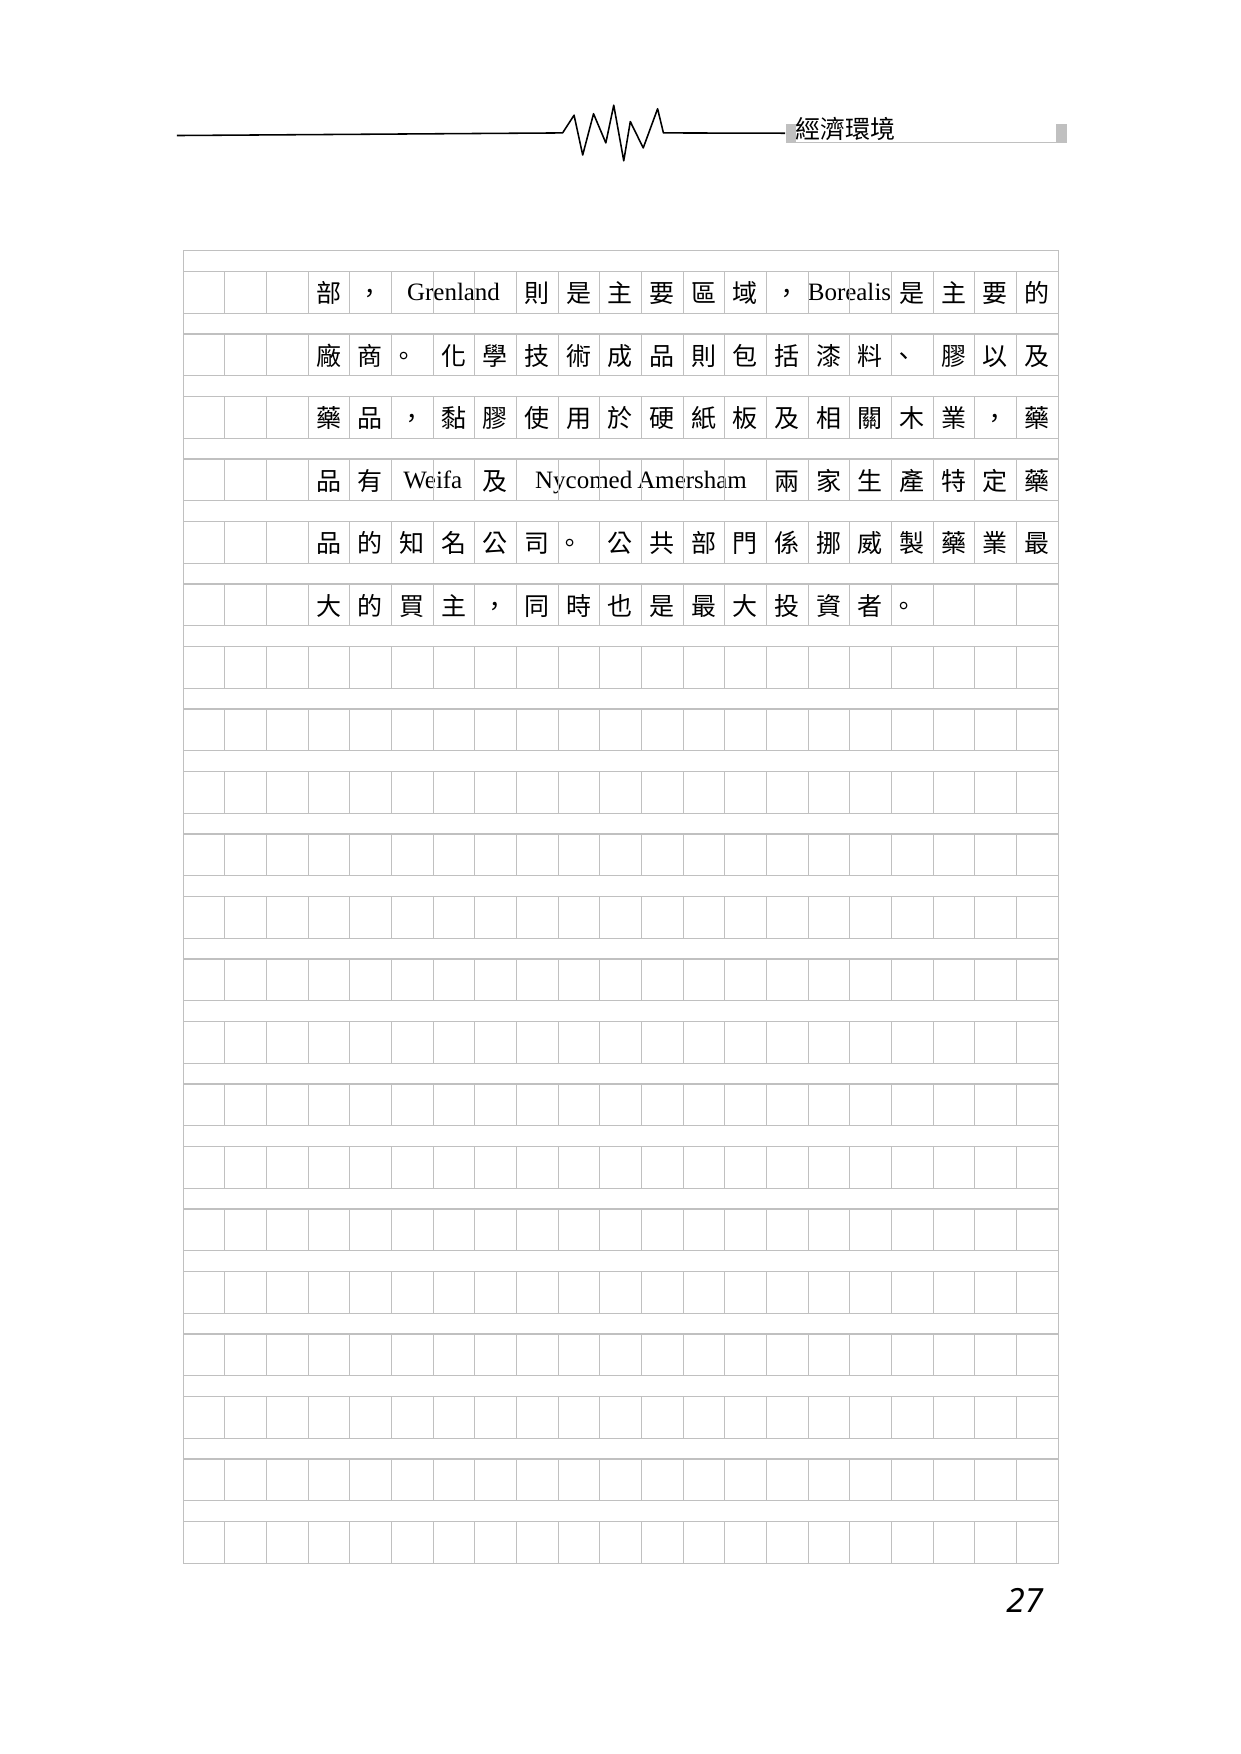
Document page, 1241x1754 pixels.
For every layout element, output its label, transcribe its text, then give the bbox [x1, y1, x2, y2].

text 因為挪威的豐富原油和礦產，使得仰賴原料甚重的化學產業得以充分發展，在供應及競爭力有其一定的地位。挪威化學產業包括專門供應國內市場的小公司，到在海外設立生產據點的大型企業。此外，由於企業界及國內的市場需求，相關化學成品如藥品、工業瓦斯、油槽等便顯得十分重要。大部分挪威化學產業的製造廠商均生產化學原料，主要集中在挪威的東南部，Grenland則是主要區域，Borealis是主要的廠商。化學技術成品則包括漆料、膠以及藥品，黏膠使用於硬紙板及相關木業，藥品有Weifa及Nycomed Amersham兩家生產特定藥品的知名公司。公共部門係挪威製藥業最大的買主，同時也是最大投資者。 [281, 251, 1058, 271]
text 因為挪威的豐富原油和礦產，使得仰賴原料甚重的化學產業得以充分發展，在供應及競爭力有其一定的地位。挪威化學產業包括專門供應國內市場的小公司，到在海外設立生產據點的大型企業。此外，由於企業界及國內的市場需求，相關化學成品如藥品、工業瓦斯、油槽等便顯得十分重要。大部分挪威化學產業的製造廠商均生產化學原料，主要集中在挪威的東南部，Grenland則是主要區域，Borealis是主要的廠商。化學技術成品則包括漆料、膠以及藥品，黏膠使用於硬紙板及相關木業，藥品有Weifa及Nycomed Amersham兩家生產特定藥品的知名公司。公共部門係挪威製藥業最大的買主，同時也是最大投資者。 [281, 564, 1058, 583]
text 因為挪威的豐富原油和礦產，使得仰賴原料甚重的化學產業得以充分發展，在供應及競爭力有其一定的地位。挪威化學產業包括專門供應國內市場的小公司，到在海外設立生產據點的大型企業。此外，由於企業界及國內的市場需求，相關化學成品如藥品、工業瓦斯、油槽等便顯得十分重要。大部分挪威化學產業的製造廠商均生產化學原料，主要集中在挪威的東南部，Grenland則是主要區域，Borealis是主要的廠商。化學技術成品則包括漆料、膠以及藥品，黏膠使用於硬紙板及相關木業，藥品有Weifa及Nycomed Amersham兩家生產特定藥品的知名公司。公共部門係挪威製藥業最大的買主，同時也是最大投資者。 [281, 501, 1058, 521]
text 因為挪威的豐富原油和礦產，使得仰賴原料甚重的化學產業得以充分發展，在供應及競爭力有其一定的地位。挪威化學產業包括專門供應國內市場的小公司，到在海外設立生產據點的大型企業。此外，由於企業界及國內的市場需求，相關化學成品如藥品、工業瓦斯、油槽等便顯得十分重要。大部分挪威化學產業的製造廠商均生產化學原料，主要集中在挪威的東南部，Grenland則是主要區域，Borealis是主要的廠商。化學技術成品則包括漆料、膠以及藥品，黏膠使用於硬紙板及相關木業，藥品有Weifa及Nycomed Amersham兩家生產特定藥品的知名公司。公共部門係挪威製藥業最大的買主，同時也是最大投資者。 [281, 376, 1058, 396]
text 因為挪威的豐富原油和礦產，使得仰賴原料甚重的化學產業得以充分發展，在供應及競爭力有其一定的地位。挪威化學產業包括專門供應國內市場的小公司，到在海外設立生產據點的大型企業。此外，由於企業界及國內的市場需求，相關化學成品如藥品、工業瓦斯、油槽等便顯得十分重要。大部分挪威化學產業的製造廠商均生產化學原料，主要集中在挪威的東南部，Grenland則是主要區域，Borealis是主要的廠商。化學技術成品則包括漆料、膠以及藥品，黏膠使用於硬紙板及相關木業，藥品有Weifa及Nycomed Amersham兩家生產特定藥品的知名公司。公共部門係挪威製藥業最大的買主，同時也是最大投資者。 [281, 439, 1058, 458]
text 因為挪威的豐富原油和礦產，使得仰賴原料甚重的化學產業得以充分發展，在供應及競爭力有其一定的地位。挪威化學產業包括專門供應國內市場的小公司，到在海外設立生產據點的大型企業。此外，由於企業界及國內的市場需求，相關化學成品如藥品、工業瓦斯、油槽等便顯得十分重要。大部分挪威化學產業的製造廠商均生產化學原料，主要集中在挪威的東南部，Grenland則是主要區域，Borealis是主要的廠商。化學技術成品則包括漆料、膠以及藥品，黏膠使用於硬紙板及相關木業，藥品有Weifa及Nycomed Amersham兩家生產特定藥品的知名公司。公共部門係挪威製藥業最大的買主，同時也是最大投資者。 [281, 314, 1058, 333]
